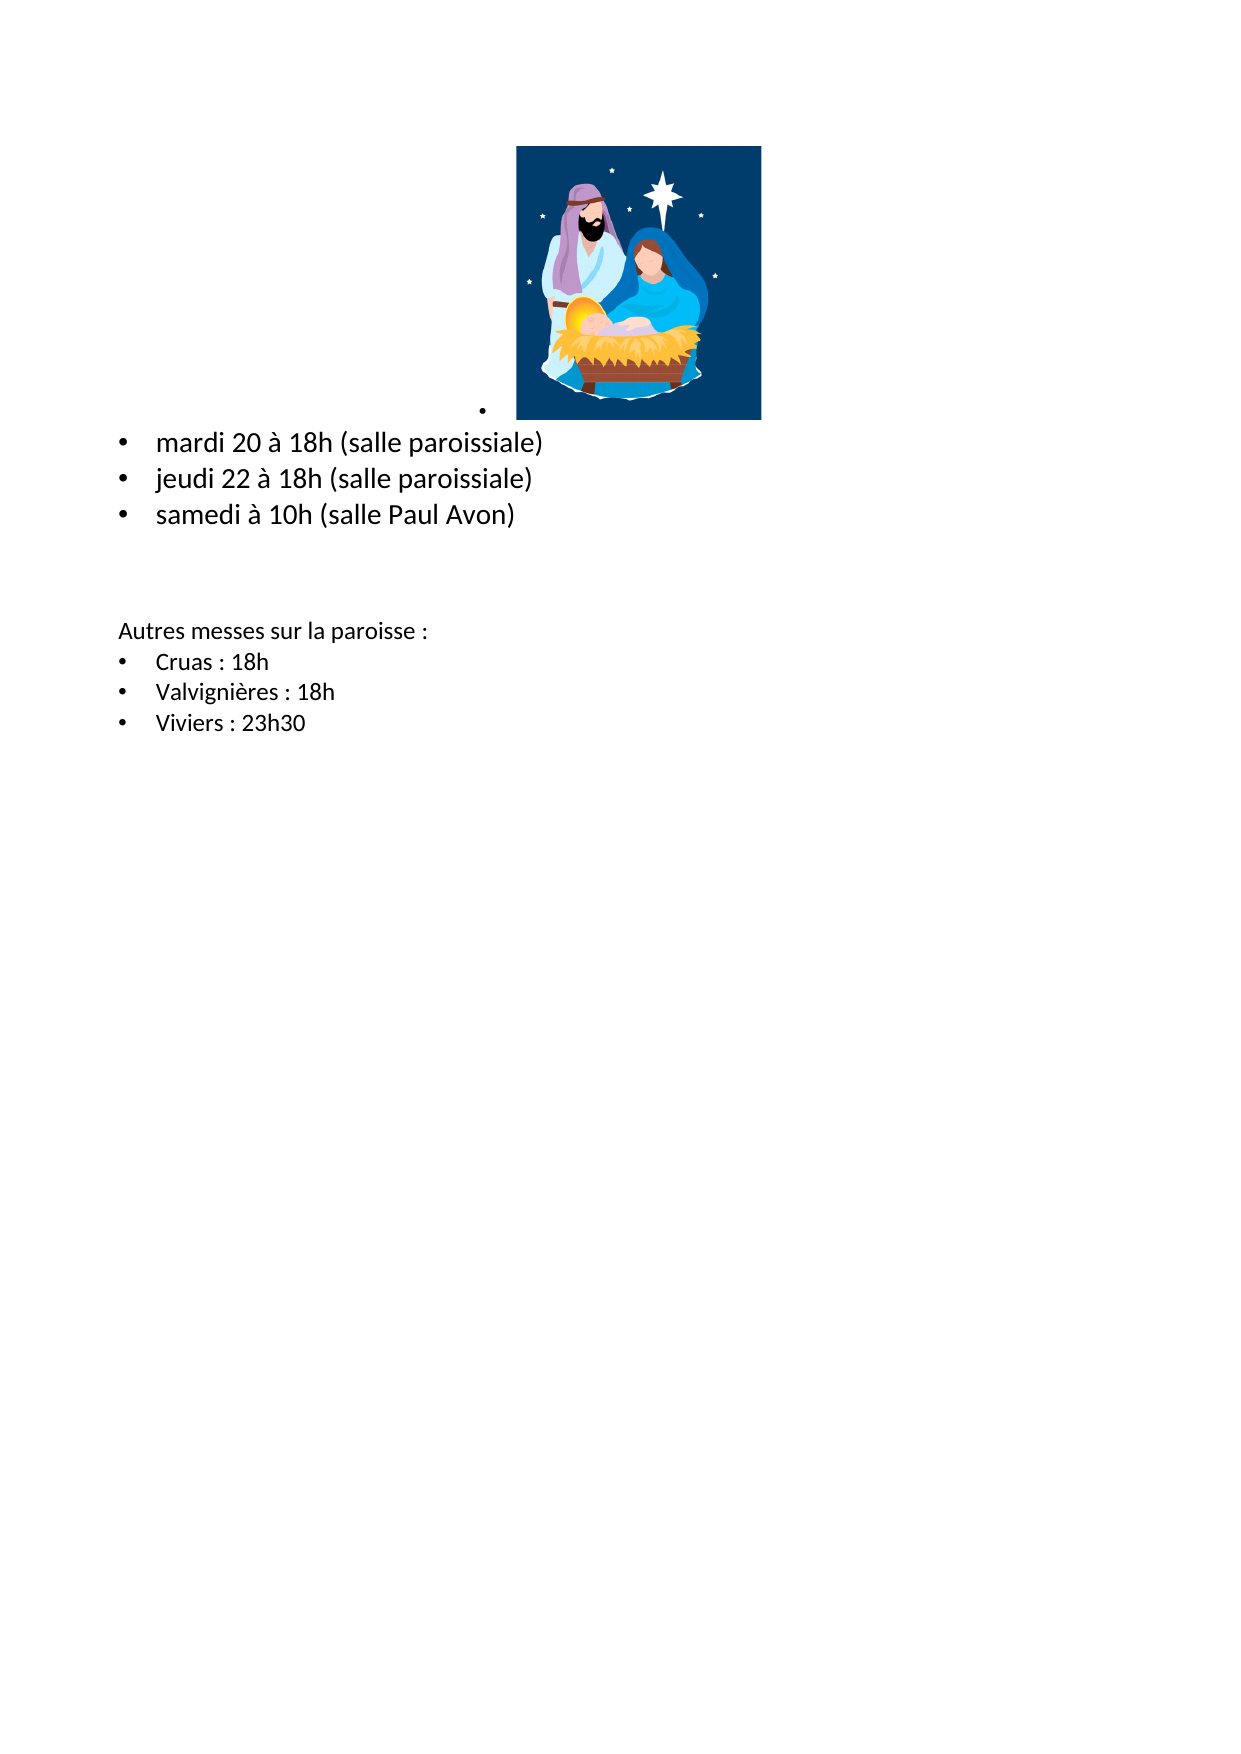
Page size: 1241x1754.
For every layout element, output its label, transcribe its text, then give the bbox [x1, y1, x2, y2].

list samedi à 10h (salle Paul Avon) [81, 496, 1122, 531]
text Autres messes sur la paroisse : [118, 615, 1122, 646]
list jeudi 22 à 18h (salle paroissiale) [81, 460, 1122, 496]
list Viviers : 23h30 [81, 707, 1122, 737]
list mardi 20 à 18h (salle paroissiale) [81, 424, 1122, 460]
list Valvignières : 18h [81, 676, 1122, 707]
list Cruas : 18h [81, 646, 1122, 676]
